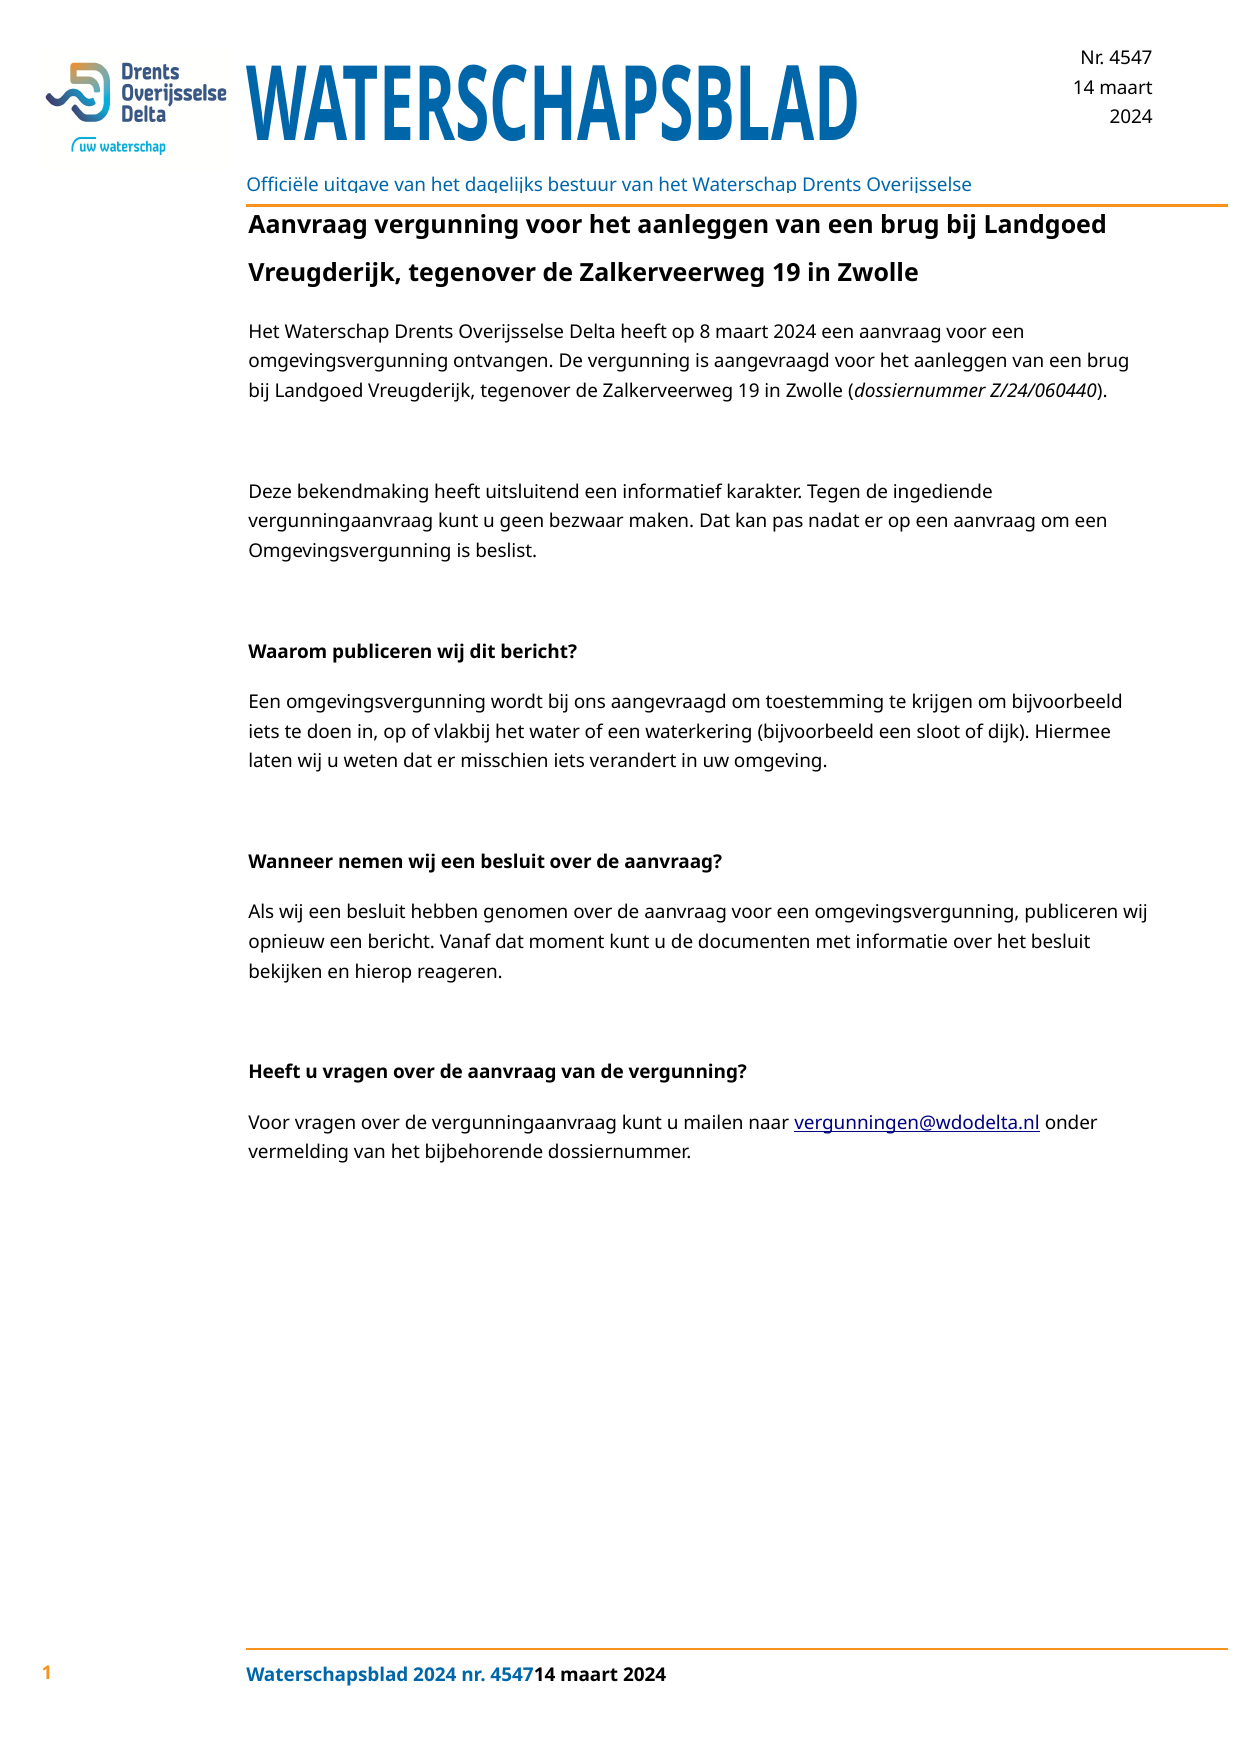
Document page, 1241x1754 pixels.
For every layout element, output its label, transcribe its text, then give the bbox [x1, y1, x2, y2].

text Heeft u vragen over de aanvraag van de vergunning? [248, 1059, 1152, 1084]
picture [41, 47, 231, 172]
text Voor vragen over de vergunningaanvraag kunt u mailen naar vergunningen@wdodelta.nl onder vermelding van het bijbehorende dossiernummer. [248, 1109, 1152, 1164]
text Aanvraag vergunning voor het aanleggen van een brug bij Landgoed Vreugderijk, tegenover de Zalkerveerweg 19 in Zwolle [248, 207, 1152, 288]
text Deze bekendmaking heeft uitsluitend een informatief karakter. Tegen de ingediende vergunningaanvraag kunt u geen bezwaar maken. Dat kan pas nadat er op een aanvraag om een Omgevingsvergunning is beslist. [248, 478, 1152, 563]
text Als wij een besluit hebben genomen over de aanvraag voor een omgevingsvergunning, publiceren wij opnieuw een bericht. Vanaf dat moment kunt u de documenten met informatie over het besluit bekijken en hierop reageren. [248, 899, 1152, 984]
text Het Waterschap Drents Overijsselse Delta heeft op 8 maart 2024 een aanvraag voor een omgevingsvergunning ontvangen. De vergunning is aangevraagd voor het aanleggen van een brug bij Landgoed Vreugderijk, tegenover de Zalkerveerweg 19 in Zwolle (dossiernummer Z/24/060440). [248, 318, 1152, 403]
text Waarom publiceren wij dit bericht? [248, 638, 1152, 664]
text Een omgevingsvergunning wordt bij ons aangevraagd om toestemming te krijgen om bijvoorbeeld iets te doen in, op of vlakbij het water of een waterkering (bijvoorbeeld een sloot of dijk). Hiermee laten wij u weten dat er misschien iets verandert in uw omgeving. [248, 688, 1152, 773]
text Wanneer nemen wij een besluit over de aanvraag? [248, 848, 1152, 874]
